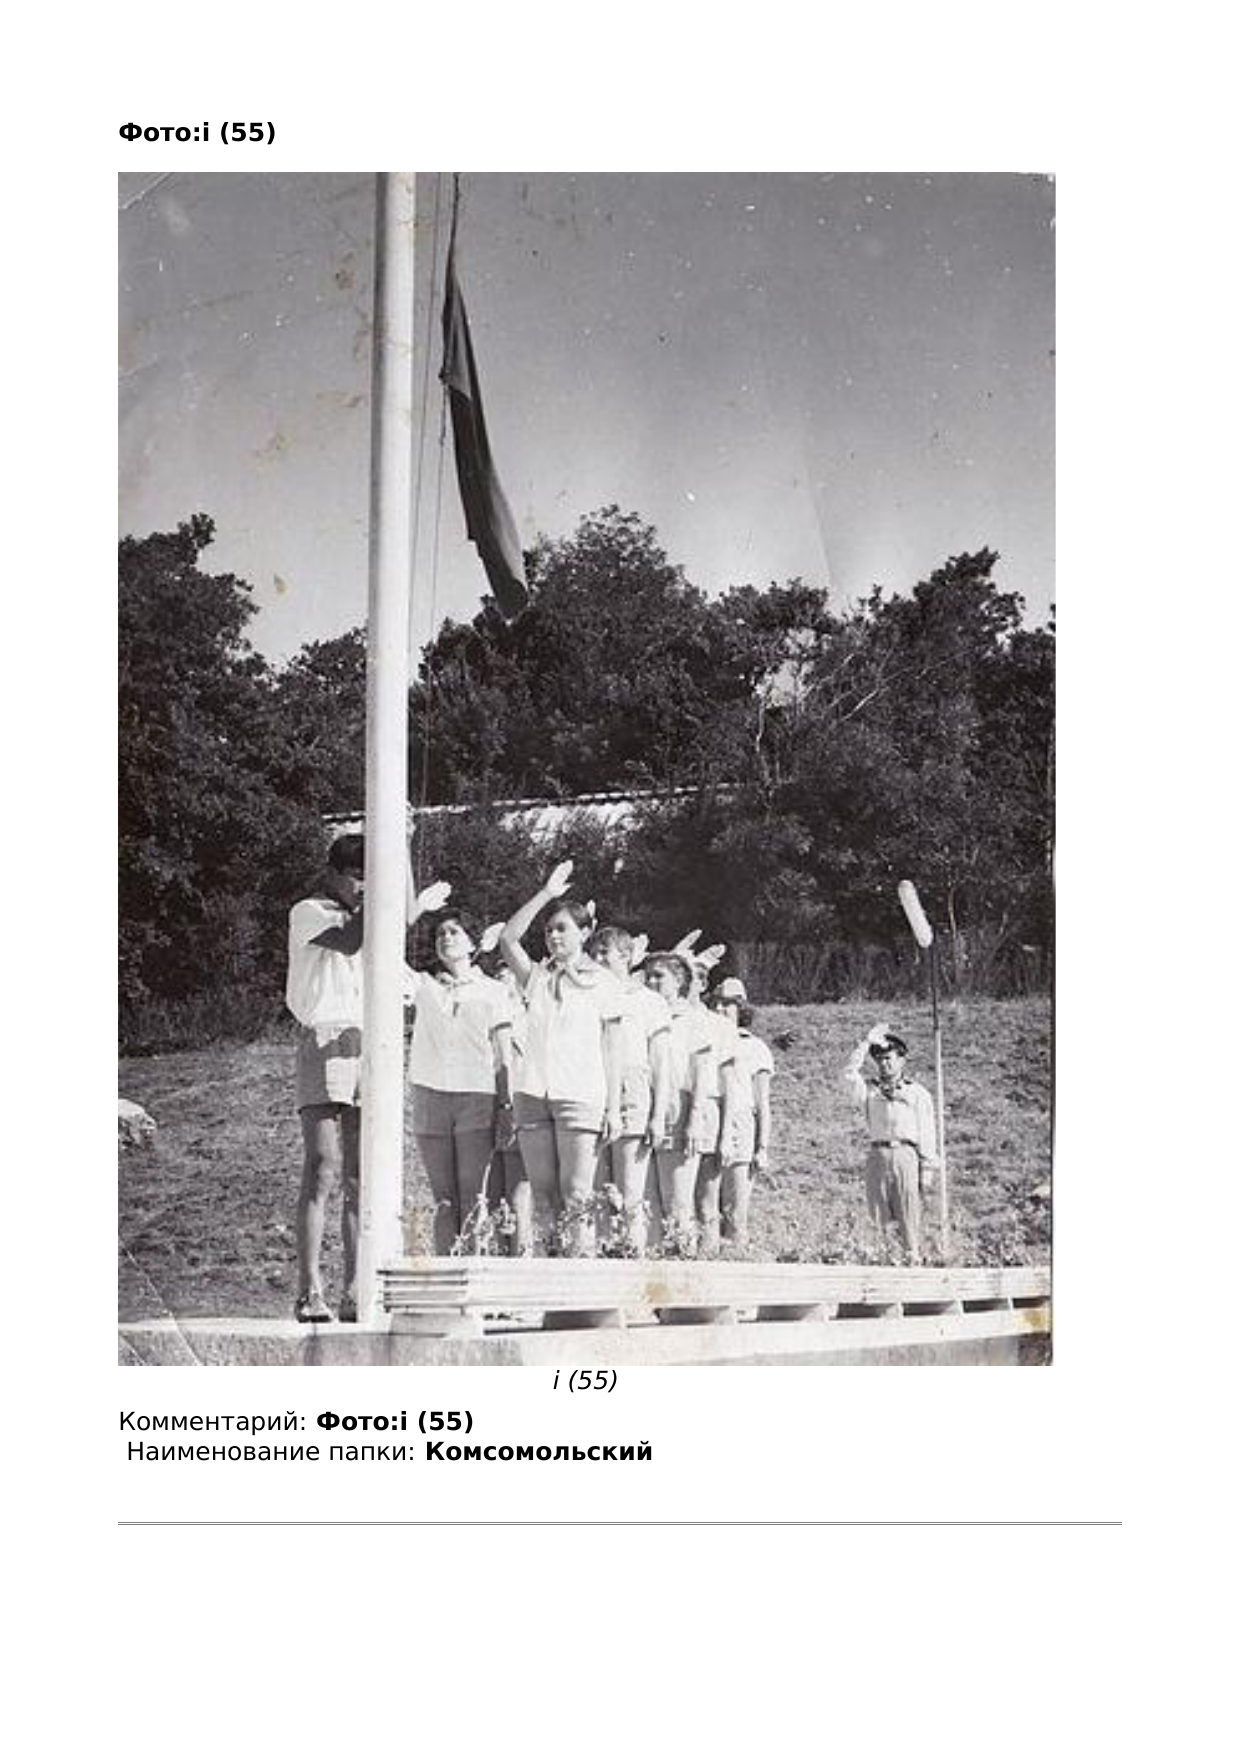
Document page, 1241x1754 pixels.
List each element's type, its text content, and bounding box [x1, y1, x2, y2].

subtitle Фото:i (55) [118, 118, 1122, 147]
picture [118, 172, 1056, 1366]
text Комментарий: Фото:i (55) Наименование папки: Комсомольский [118, 1408, 1122, 1495]
text i (55) [118, 1366, 1056, 1395]
